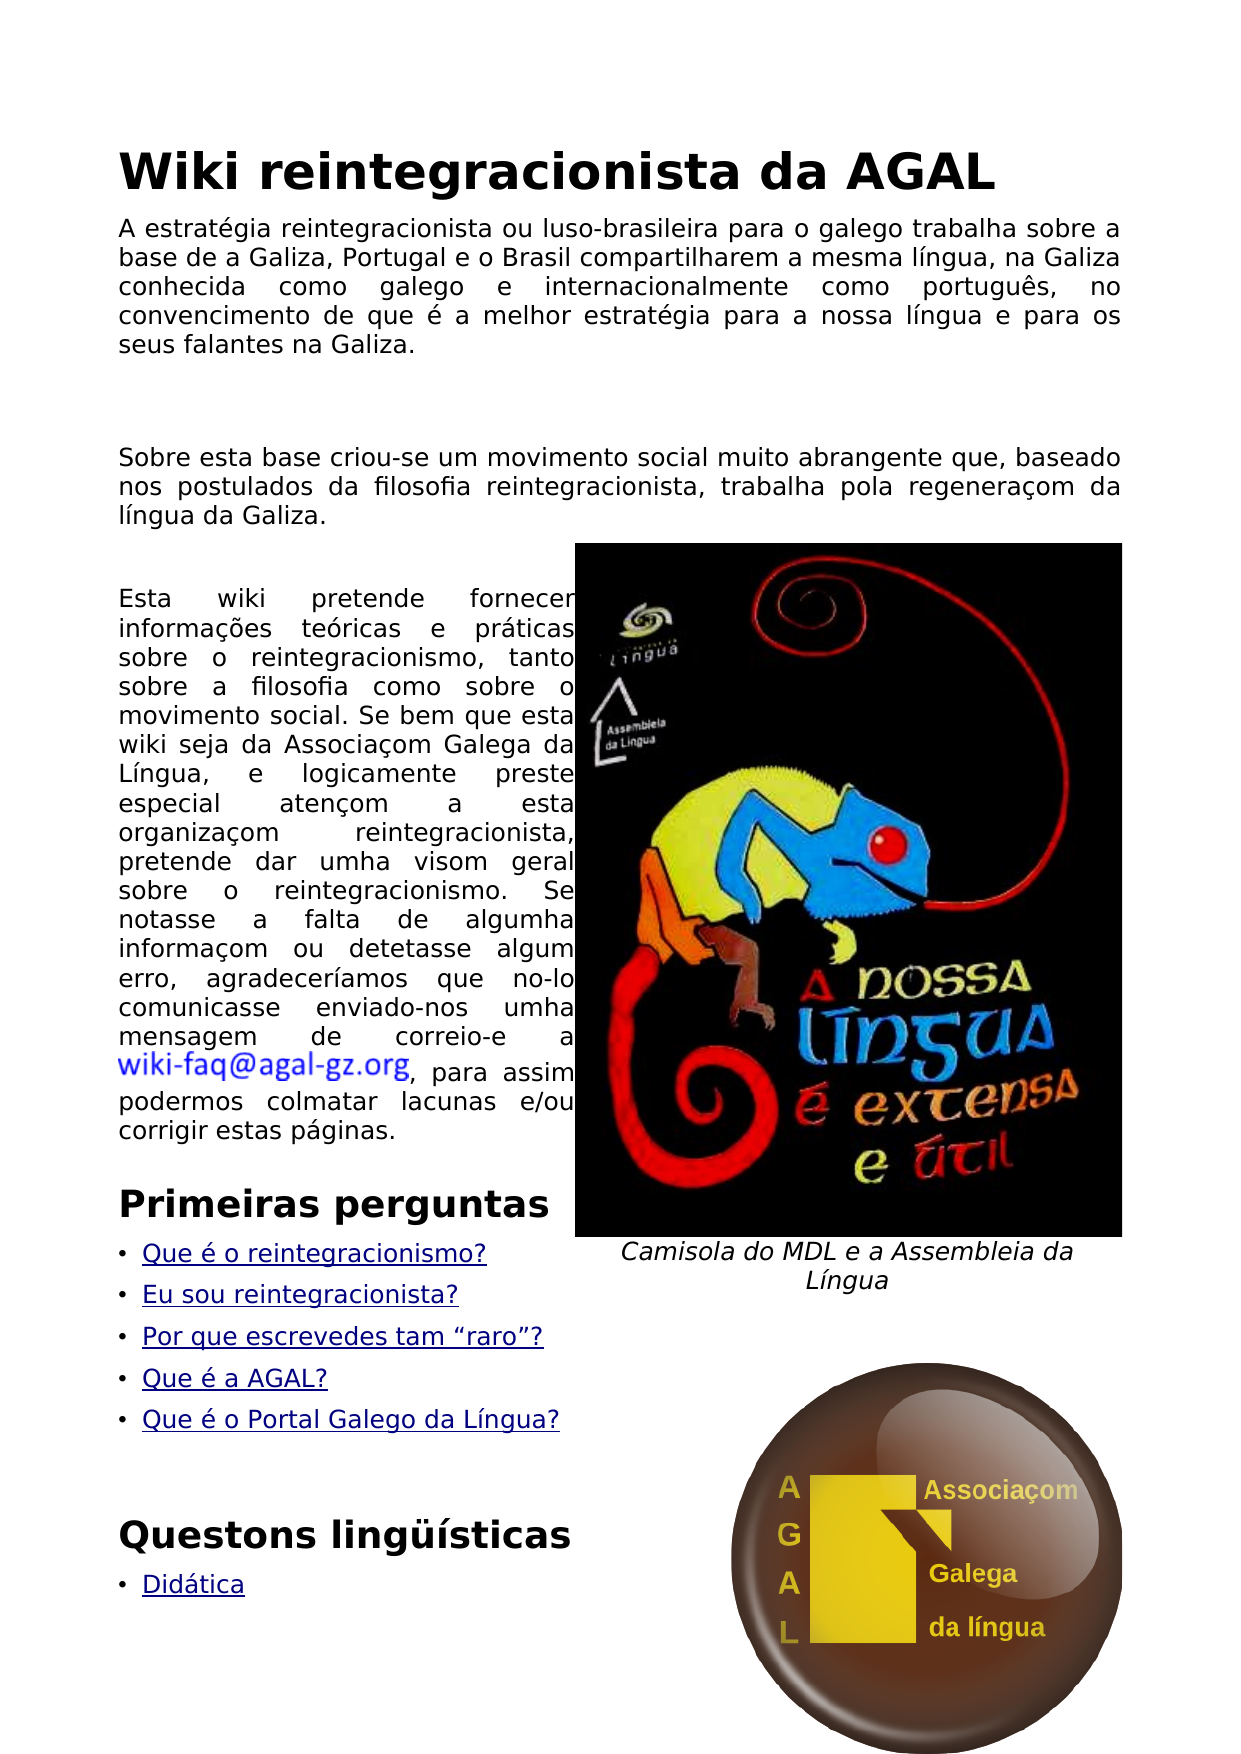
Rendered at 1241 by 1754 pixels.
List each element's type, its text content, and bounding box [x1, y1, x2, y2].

list Que é o reintegracionismo? [118, 1239, 575, 1268]
text Sobre esta base criou-se um movimento social muito abrangente que, baseado nos postulados da filosofia reintegracionista, trabalha pola regeneraçom da língua da Galiza. [118, 443, 1122, 531]
list Que é a AGAL? [118, 1364, 731, 1393]
subtitle Wiki reintegracionista da AGAL [118, 143, 1122, 201]
list Eu sou reintegracionista? [118, 1281, 1122, 1310]
picture [575, 543, 1123, 1237]
subtitle Questons lingüísticas [118, 1514, 731, 1558]
list Por que escrevedes tam “raro”? [118, 1322, 1122, 1351]
text Esta wiki pretende fornecer informações teóricas e práticas sobre o reintegracionismo, tanto sobre a filosofia como sobre o movimento social. Se bem que esta wiki seja da Associaçom Galega da Língua, e logicamente preste especial atençom a esta organizaçom reintegracionista, pretende dar umha visom geral sobre o reintegracionismo. Se notasse a falta de algumha informaçom ou detetasse algum erro, agradeceríamos que no-lo comunicasse enviado-nos umha mensagem de correio-e a , para assim podermos colmatar lacunas e/ou corrigir estas páginas. [118, 585, 575, 1145]
list Que é o Portal Galego da Língua? [118, 1406, 731, 1435]
list Didática [118, 1570, 731, 1599]
picture [118, 1051, 409, 1081]
text A estratégia reintegracionista ou luso-brasileira para o galego trabalha sobre a base de a Galiza, Portugal e o Brasil compartilharem a mesma língua, na Galiza conhecida como galego e internacionalmente como português, no convencimento de que é a melhor estratégia para a nossa língua e para os seus falantes na Galiza. [118, 214, 1122, 360]
subtitle Primeiras perguntas [118, 1183, 575, 1226]
picture [731, 1363, 1123, 1754]
text Camisola do MDL e a Assembleia da Língua [575, 1237, 1122, 1295]
